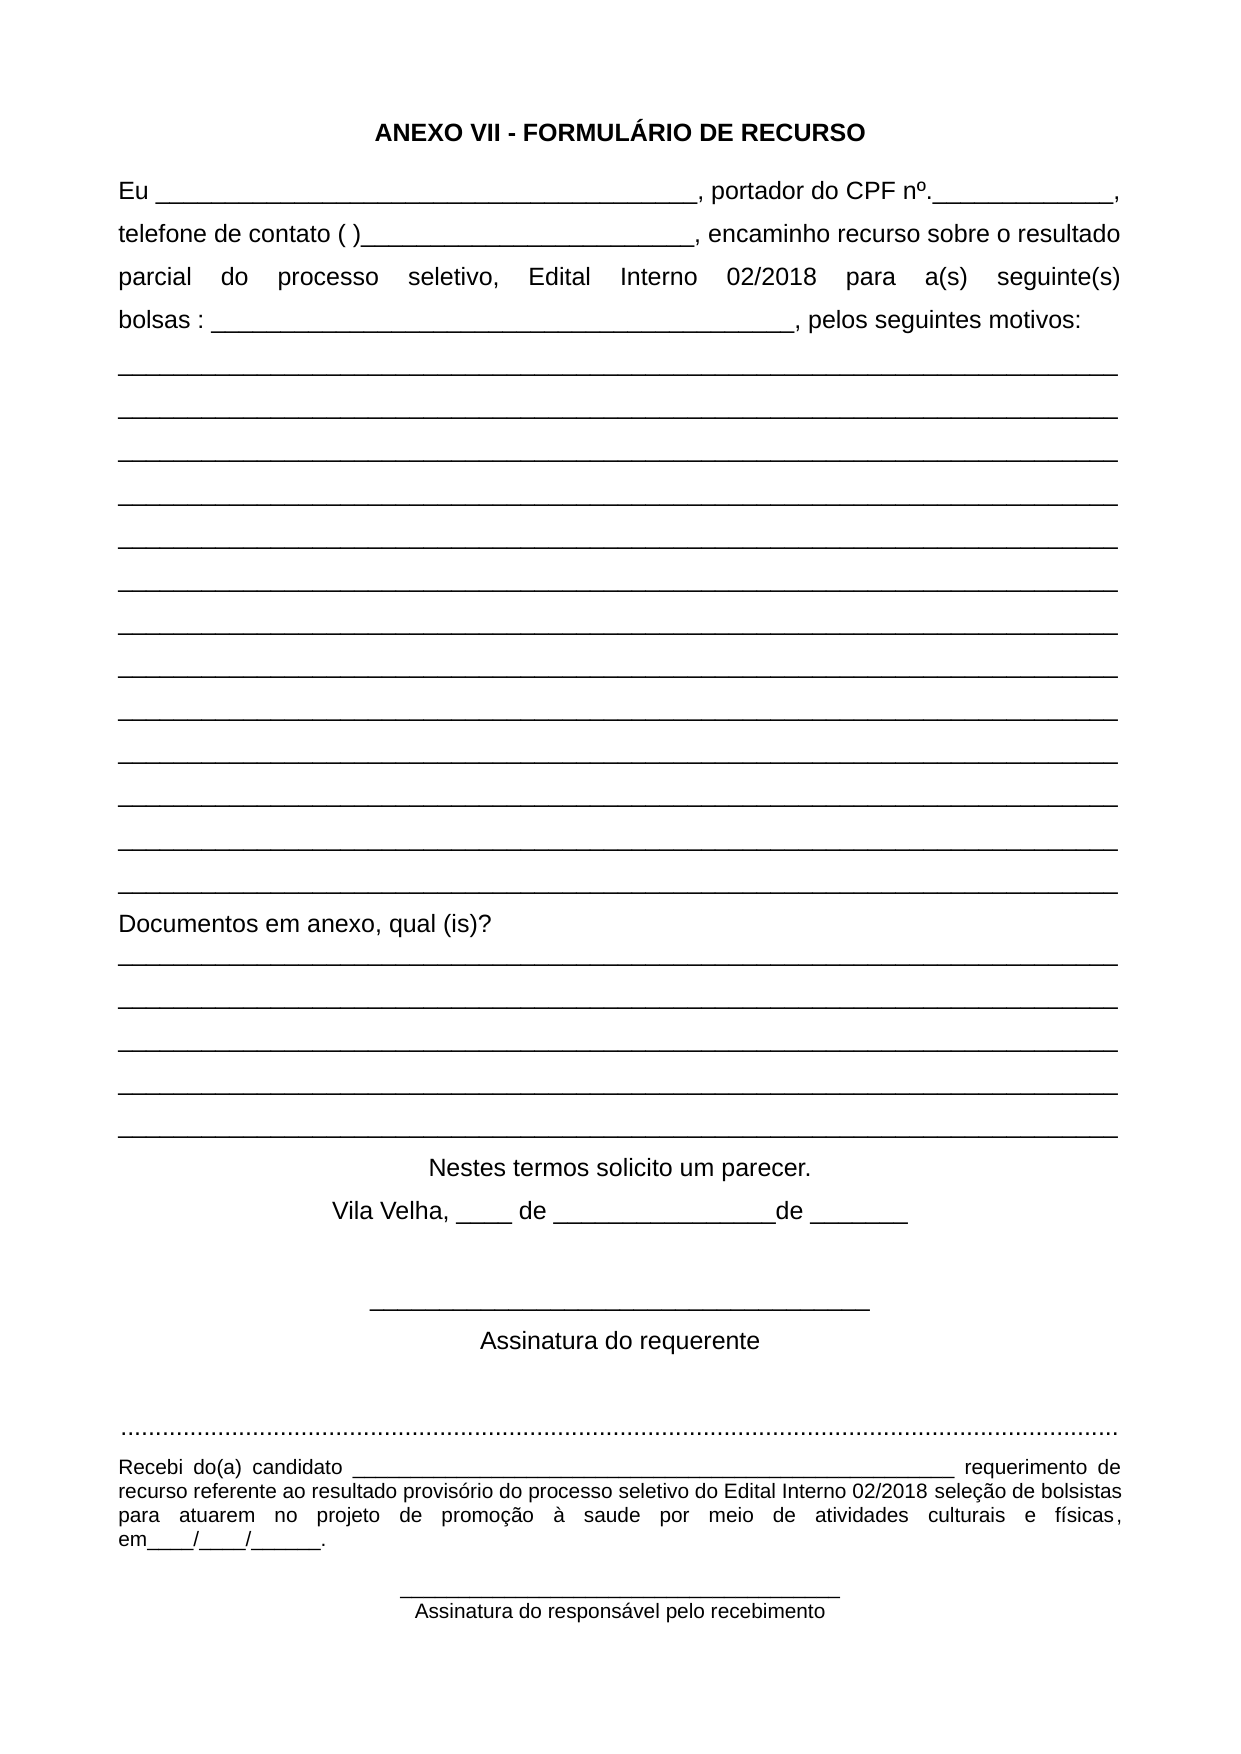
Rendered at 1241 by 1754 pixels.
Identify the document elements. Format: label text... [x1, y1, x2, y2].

text ________________________________________________________________________ [118, 1110, 1122, 1139]
text ________________________________________________________________________ [118, 981, 1122, 1009]
text ________________________________________________________________________ [118, 937, 1122, 966]
text ________________________________________________________________________ [118, 736, 1122, 765]
text Eu _______________________________________, portador do CPF nº._____________, telefone de contato ( )________________________, encaminho recurso sobre o resultado parcial do processo seletivo, Edital Interno 02/2018 para a(s) seguinte(s) bolsas : __________________________________________, pelos seguintes motivos: [118, 176, 1122, 334]
text ________________________________________________________________________ [118, 348, 1122, 377]
text ________________________________________________________________________ [118, 477, 1122, 506]
text ________________________________________________________________________ [118, 693, 1122, 722]
text ________________________________________________________________________________________________________________________________________________ [118, 607, 1122, 679]
text Assinatura do responsável pelo recebimento [118, 1599, 1122, 1623]
text Recebi do(a) candidato ____________________________________________________ requerimento de recurso referente ao resultado provisório do processo seletivo do Edital Interno 02/2018 seleção de bolsistas para atuarem no projeto de promoção à saude por meio de atividades culturais e físicas, em____/____/______. [118, 1455, 1122, 1551]
text ________________________________________________________________________ [118, 866, 1122, 894]
text ________________________________________________________________________ [118, 434, 1122, 463]
text ANEXO VII - FORMULÁRIO DE RECURSO [118, 118, 1122, 147]
text ................................................................................................................................................ [118, 1412, 1122, 1441]
text Documentos em anexo, qual (is)? [118, 909, 1122, 937]
text ________________________________________________________________________ [118, 822, 1122, 851]
text ________________________________________________________________________ [118, 391, 1122, 420]
text ________________________________________________________________________ [118, 564, 1122, 592]
text Nestes termos solicito um parecer. [118, 1153, 1122, 1182]
text ______________________________________ [118, 1575, 1122, 1599]
text ________________________________________________________________________ [118, 521, 1122, 549]
text ________________________________________________________________________________________________________________________________________________ [118, 1024, 1122, 1096]
text Vila Velha, ____ de ________________de _______ [118, 1196, 1122, 1225]
text ____________________________________ [118, 1282, 1122, 1311]
text Assinatura do requerente [118, 1326, 1122, 1354]
text ________________________________________________________________________ [118, 779, 1122, 808]
